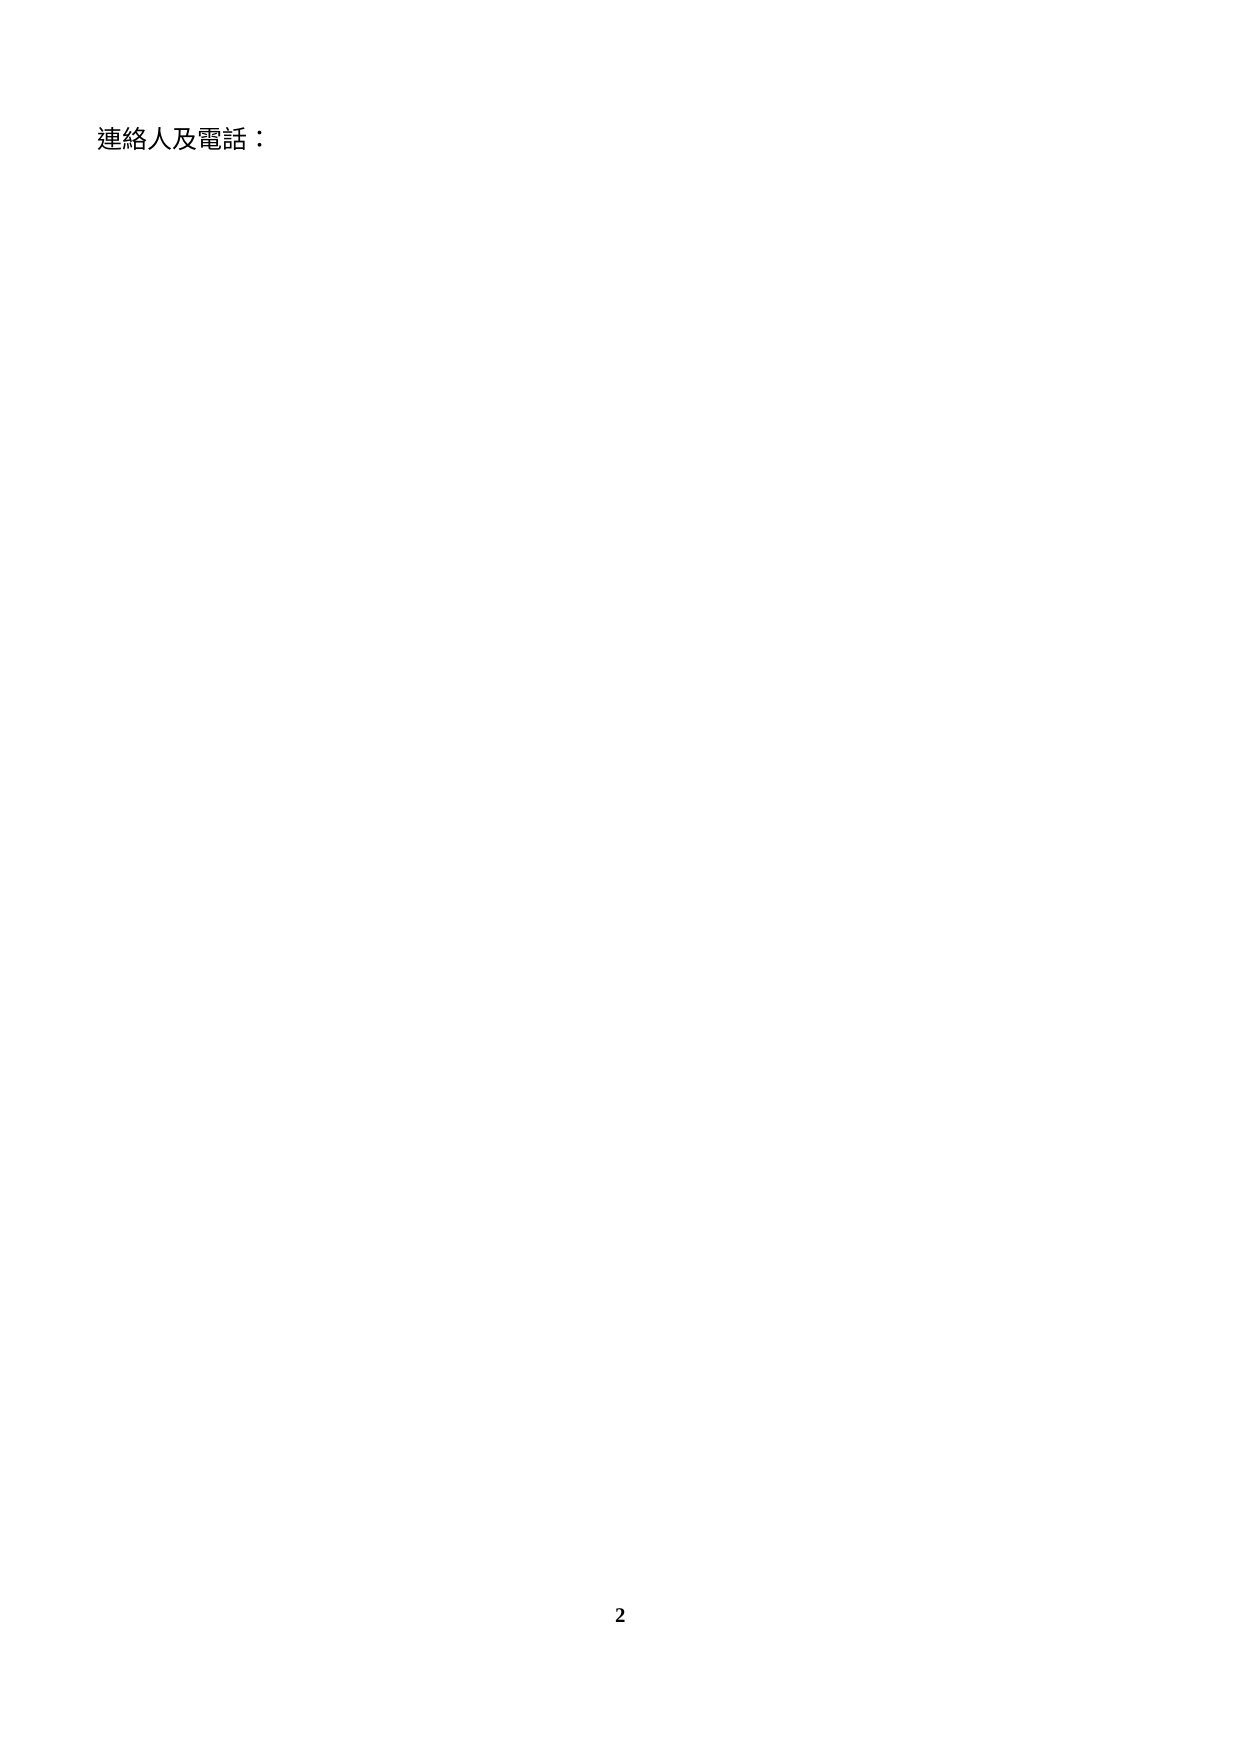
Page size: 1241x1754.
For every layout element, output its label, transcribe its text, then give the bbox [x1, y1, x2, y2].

text 連絡人及電話： [73, 96, 1165, 158]
